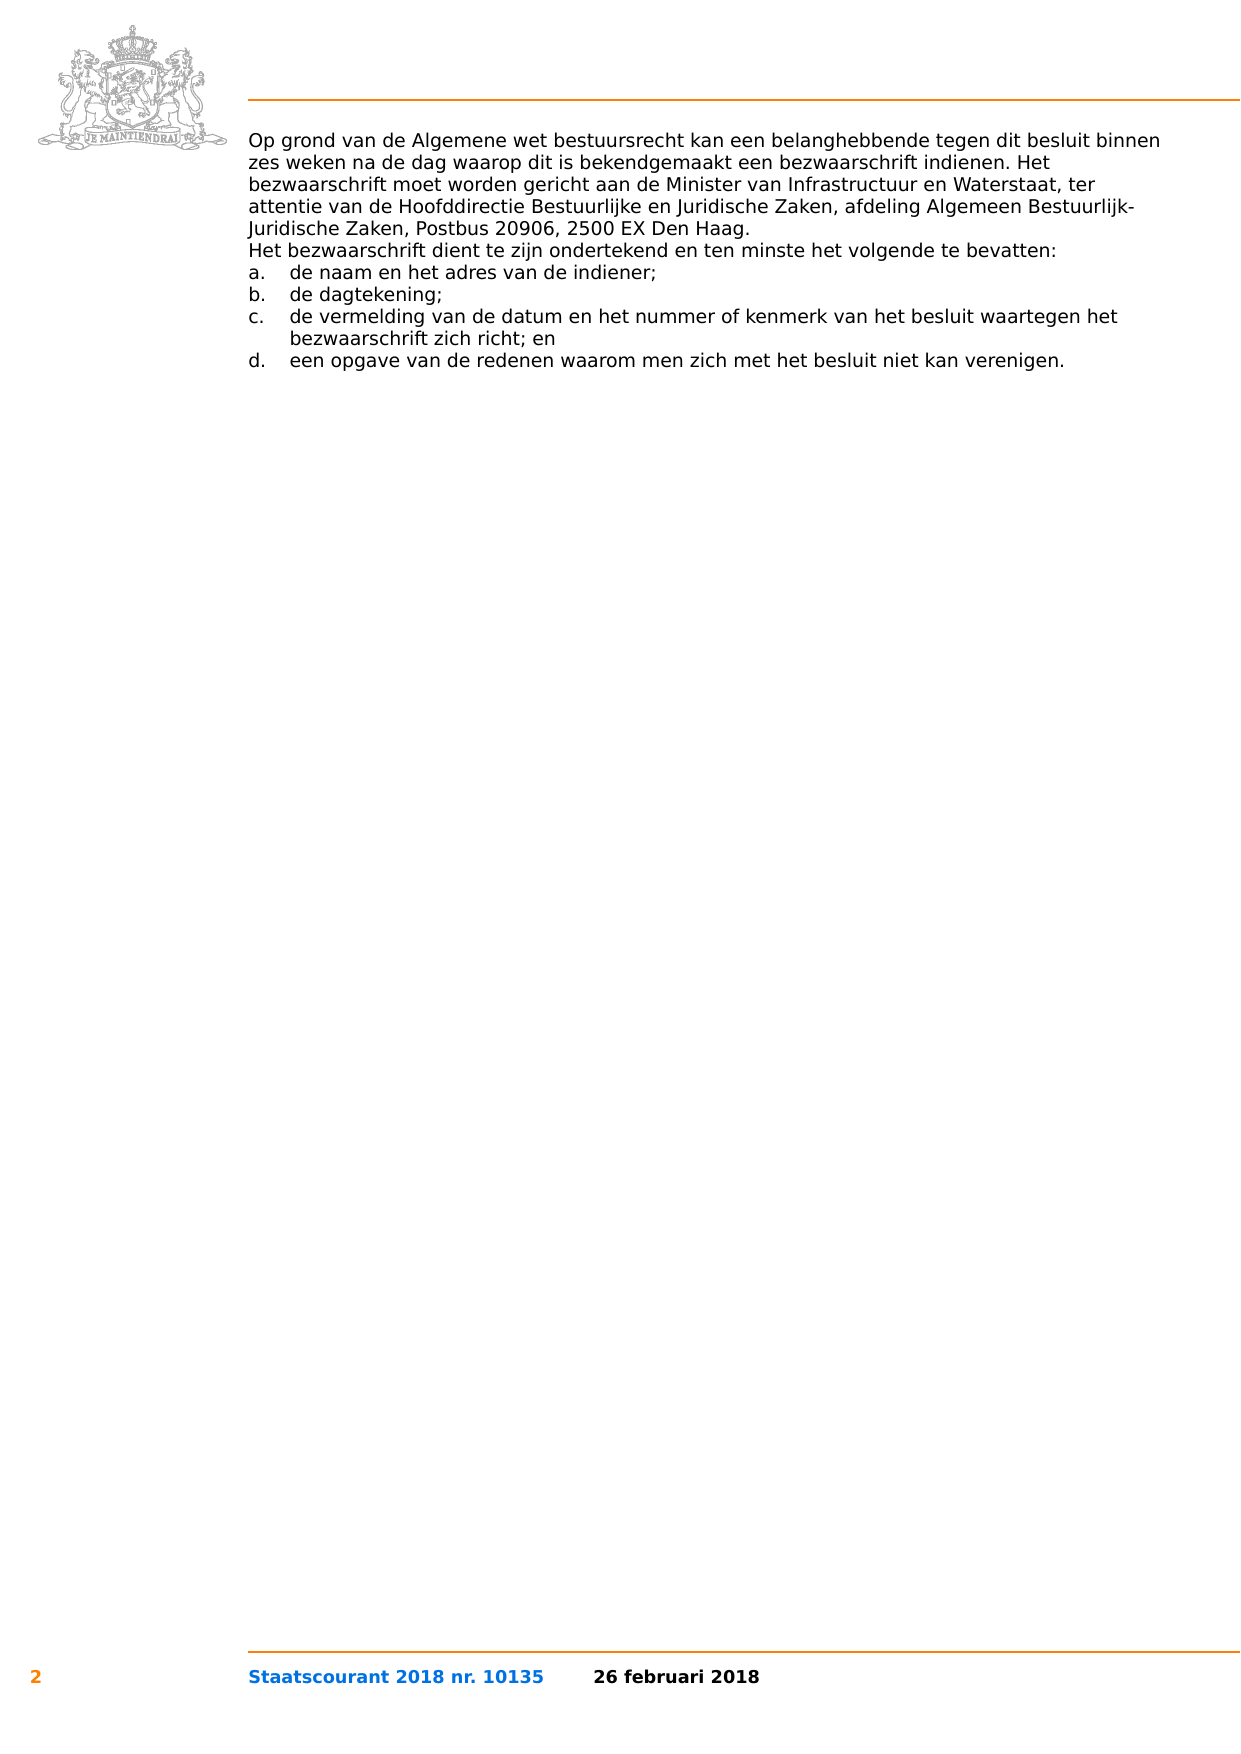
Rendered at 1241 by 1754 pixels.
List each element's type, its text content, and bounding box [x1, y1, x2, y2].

text c. de vermelding van de datum en het nummer of kenmerk van het besluit waartegen het bezwaarschrift zich richt; en [248, 306, 1163, 350]
text a. de naam en het adres van de indiener; [248, 262, 1163, 284]
text d. een opgave van de redenen waarom men zich met het besluit niet kan verenigen. [248, 350, 1163, 372]
text Op grond van de Algemene wet bestuursrecht kan een belanghebbende tegen dit besluit binnen zes weken na de dag waarop dit is bekendgemaakt een bezwaarschrift indienen. Het bezwaarschrift moet worden gericht aan de Minister van Infrastructuur en Waterstaat, ter attentie van de Hoofddirectie Bestuurlijke en Juridische Zaken, afdeling Algemeen Bestuurlijk-Juridische Zaken, Postbus 20906, 2500 EX Den Haag. [248, 130, 1163, 240]
text Het bezwaarschrift dient te zijn ondertekend en ten minste het volgende te bevatten: [248, 240, 1163, 262]
text b. de dagtekening; [248, 284, 1163, 306]
picture [38, 25, 227, 150]
